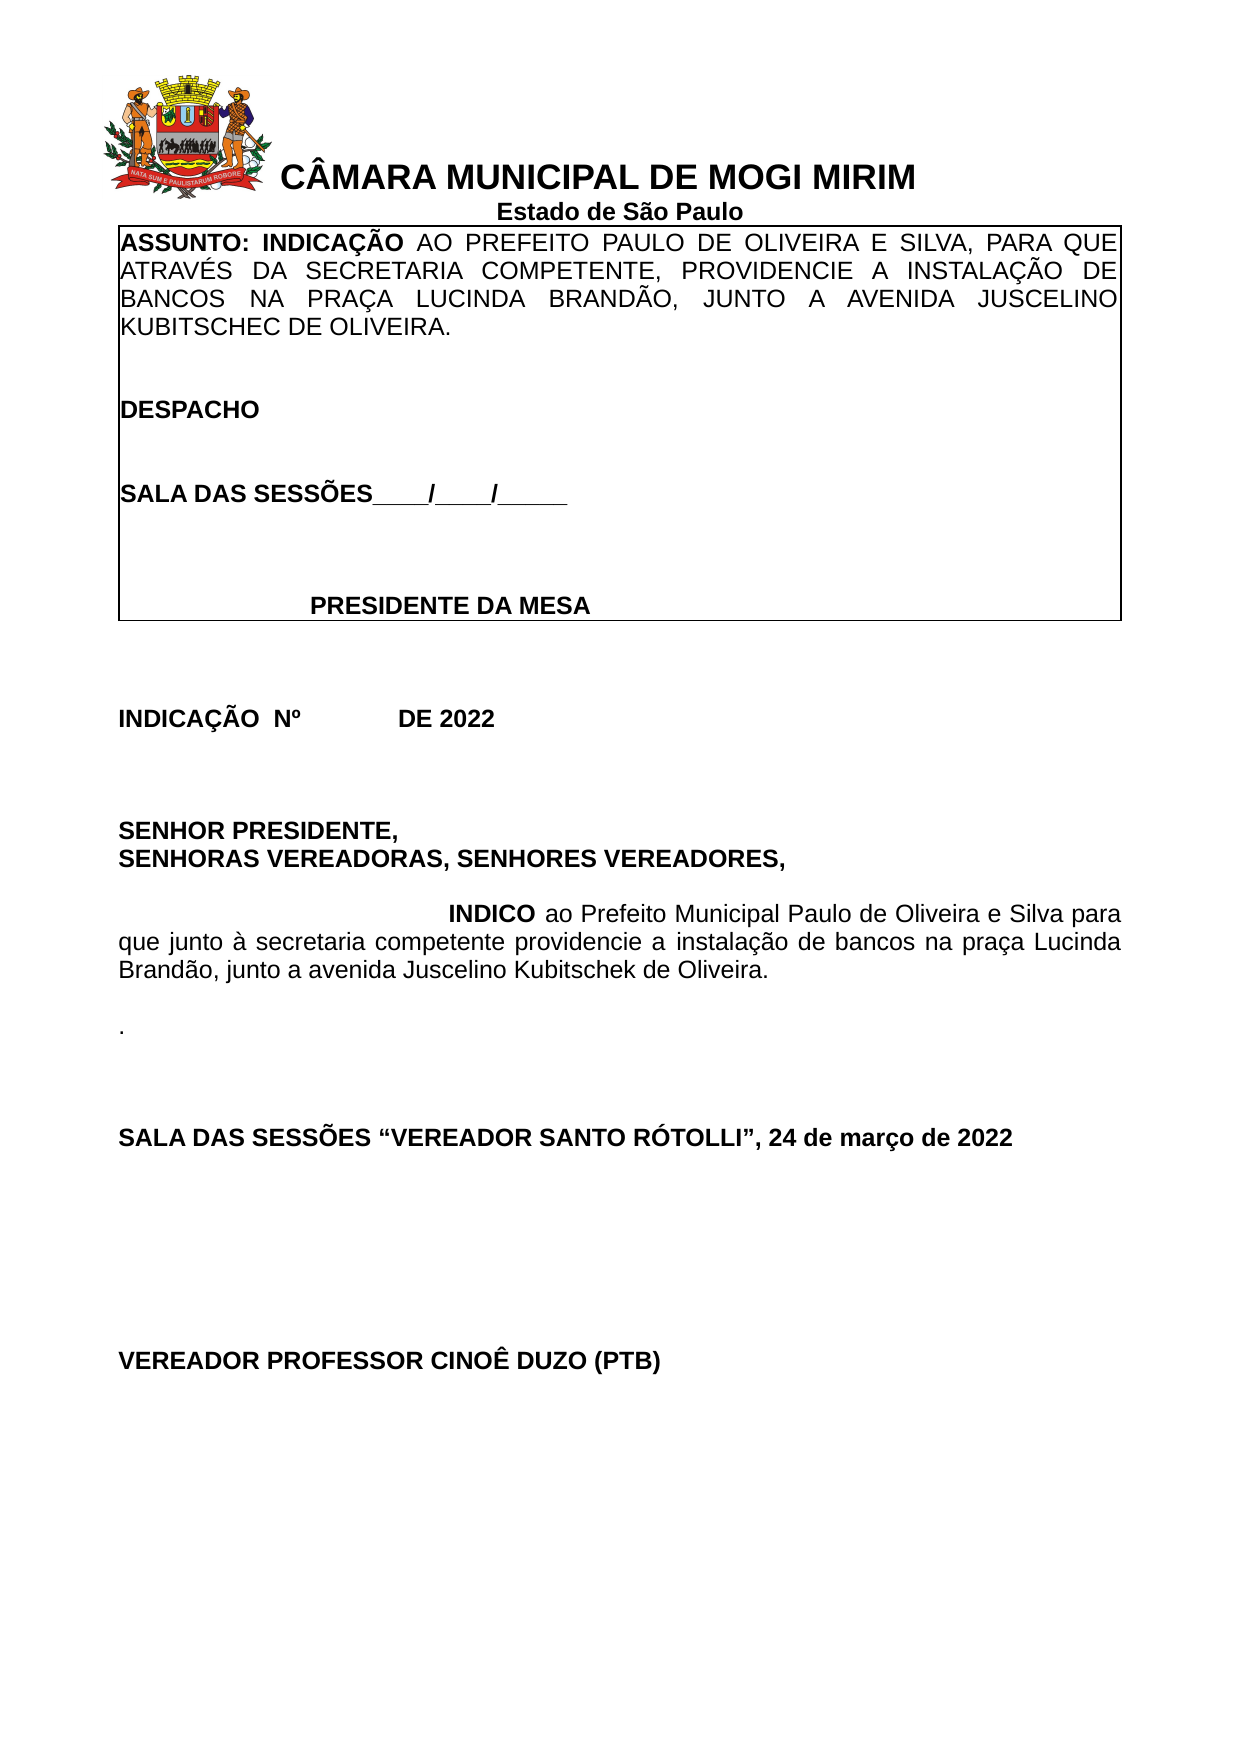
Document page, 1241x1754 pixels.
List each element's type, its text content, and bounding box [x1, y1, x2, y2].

text SENHOR PRESIDENTE, [118, 817, 1122, 844]
text PRESIDENTE DA MESA [120, 588, 1120, 620]
text SALA DAS SESSÕES____/____/_____ [120, 476, 1120, 508]
text DESPACHO [120, 393, 1120, 424]
text CÂMARA MUNICIPAL DE MOGI MIRIM [273, 158, 1122, 197]
text Estado de São Paulo [118, 197, 1122, 225]
text INDICO ao Prefeito Municipal Paulo de Oliveira e Silva para que junto à secretaria competente providencie a instalação de bancos na praça Lucinda Brandão, junto a avenida Juscelino Kubitschek de Oliveira. [118, 900, 1122, 984]
text SENHORAS VEREADORAS, SENHORES VEREADORES, [118, 844, 1122, 872]
text INDICAÇÃO Nº DE 2022 [118, 705, 1122, 733]
text VEREADOR PROFESSOR CINOÊ DUZO (PTB) [118, 1347, 1122, 1374]
text ASSUNTO: INDICAÇÃO AO PREFEITO PAULO DE OLIVEIRA E SILVA, PARA QUE ATRAVÉS DA SECRETARIA COMPETENTE, PROVIDENCIE A INSTALAÇÃO DE BANCOS NA PRAÇA LUCINDA BRANDÃO, JUNTO A AVENIDA JUSCELINO KUBITSCHEC DE OLIVEIRA. [120, 227, 1120, 341]
text SALA DAS SESSÕES “VEREADOR SANTO RÓTOLLI”, 24 de março de 2022 [118, 1123, 1122, 1151]
picture [102, 75, 273, 199]
text . [118, 1012, 1122, 1039]
